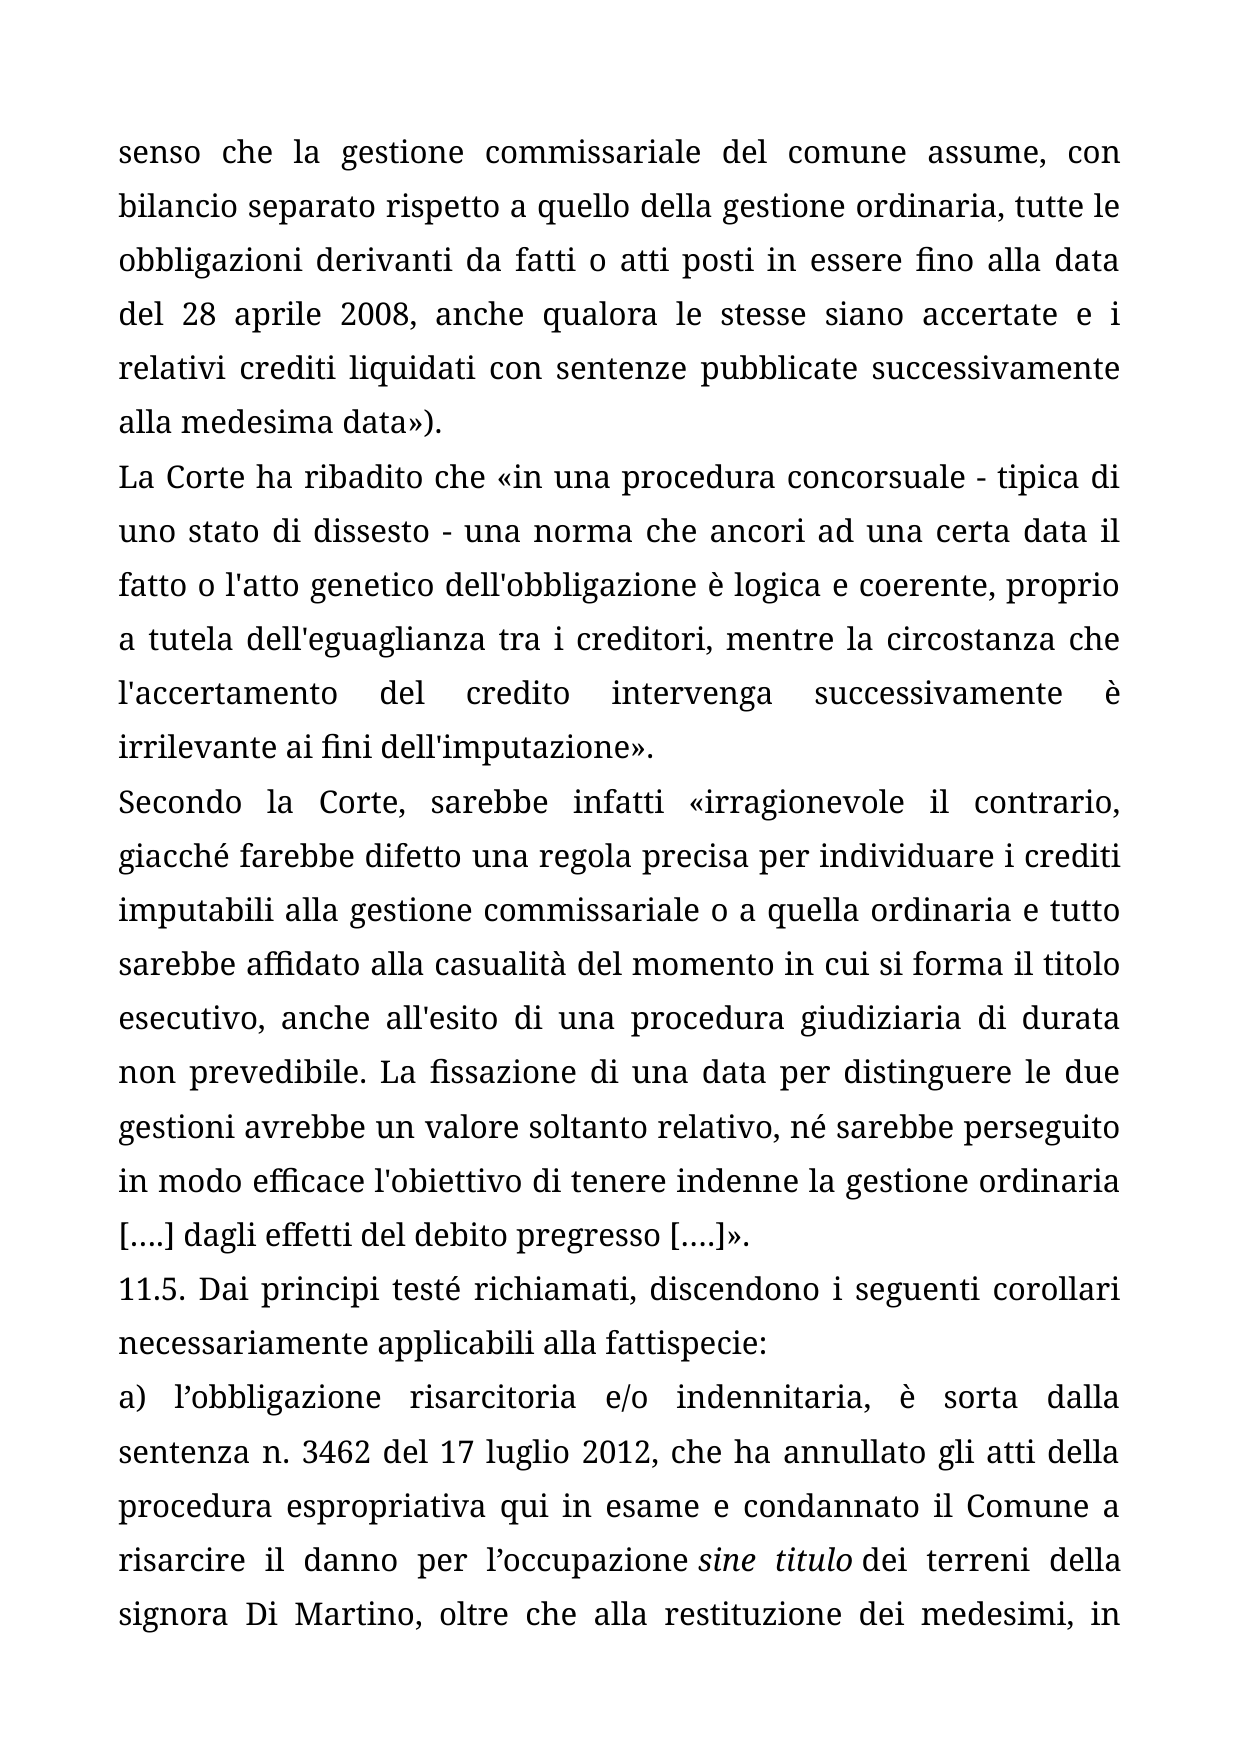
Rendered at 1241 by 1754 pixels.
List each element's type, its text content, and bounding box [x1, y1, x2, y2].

text 11.5. Dai principi testé richiamati, discendono i seguenti corollari necessariamente applicabili alla fattispecie: [118, 1256, 1122, 1364]
text Secondo la Corte, sarebbe infatti «irragionevole il contrario, giacché farebbe difetto una regola precisa per individuare i crediti imputabili alla gestione commissariale o a quella ordinaria e tutto sarebbe affidato alla casualità del momento in cui si forma il titolo esecutivo, anche all'esito di una procedura giudiziaria di durata non prevedibile. La fissazione di una data per distinguere le due gestioni avrebbe un valore soltanto relativo, né sarebbe perseguito in modo efficace l'obiettivo di tenere indenne la gestione ordinaria [….] dagli effetti del debito pregresso [….]». [118, 768, 1122, 1256]
text a) l’obbligazione risarcitoria e/o indennitaria, è sorta dalla sentenza n. 3462 del 17 luglio 2012, che ha annullato gli atti della procedura espropriativa qui in esame e condannato il Comune a risarcire il danno per l’occupazione sine titulo dei terreni della signora Di Martino, oltre che alla restituzione dei medesimi, in [118, 1364, 1122, 1635]
text La Corte ha ribadito che «in una procedura concorsuale - tipica di uno stato di dissesto - una norma che ancori ad una certa data il fatto o l'atto genetico dell'obbligazione è logica e coerente, proprio a tutela dell'eguaglianza tra i creditori, mentre la circostanza che l'accertamento del credito intervenga successivamente è irrilevante ai fini dell'imputazione». [118, 443, 1122, 768]
text senso che la gestione commissariale del comune assume, con bilancio separato rispetto a quello della gestione ordinaria, tutte le obbligazioni derivanti da fatti o atti posti in essere fino alla data del 28 aprile 2008, anche qualora le stesse siano accertate e i relativi crediti liquidati con sentenze pubblicate successivamente alla medesima data»). [118, 118, 1122, 443]
